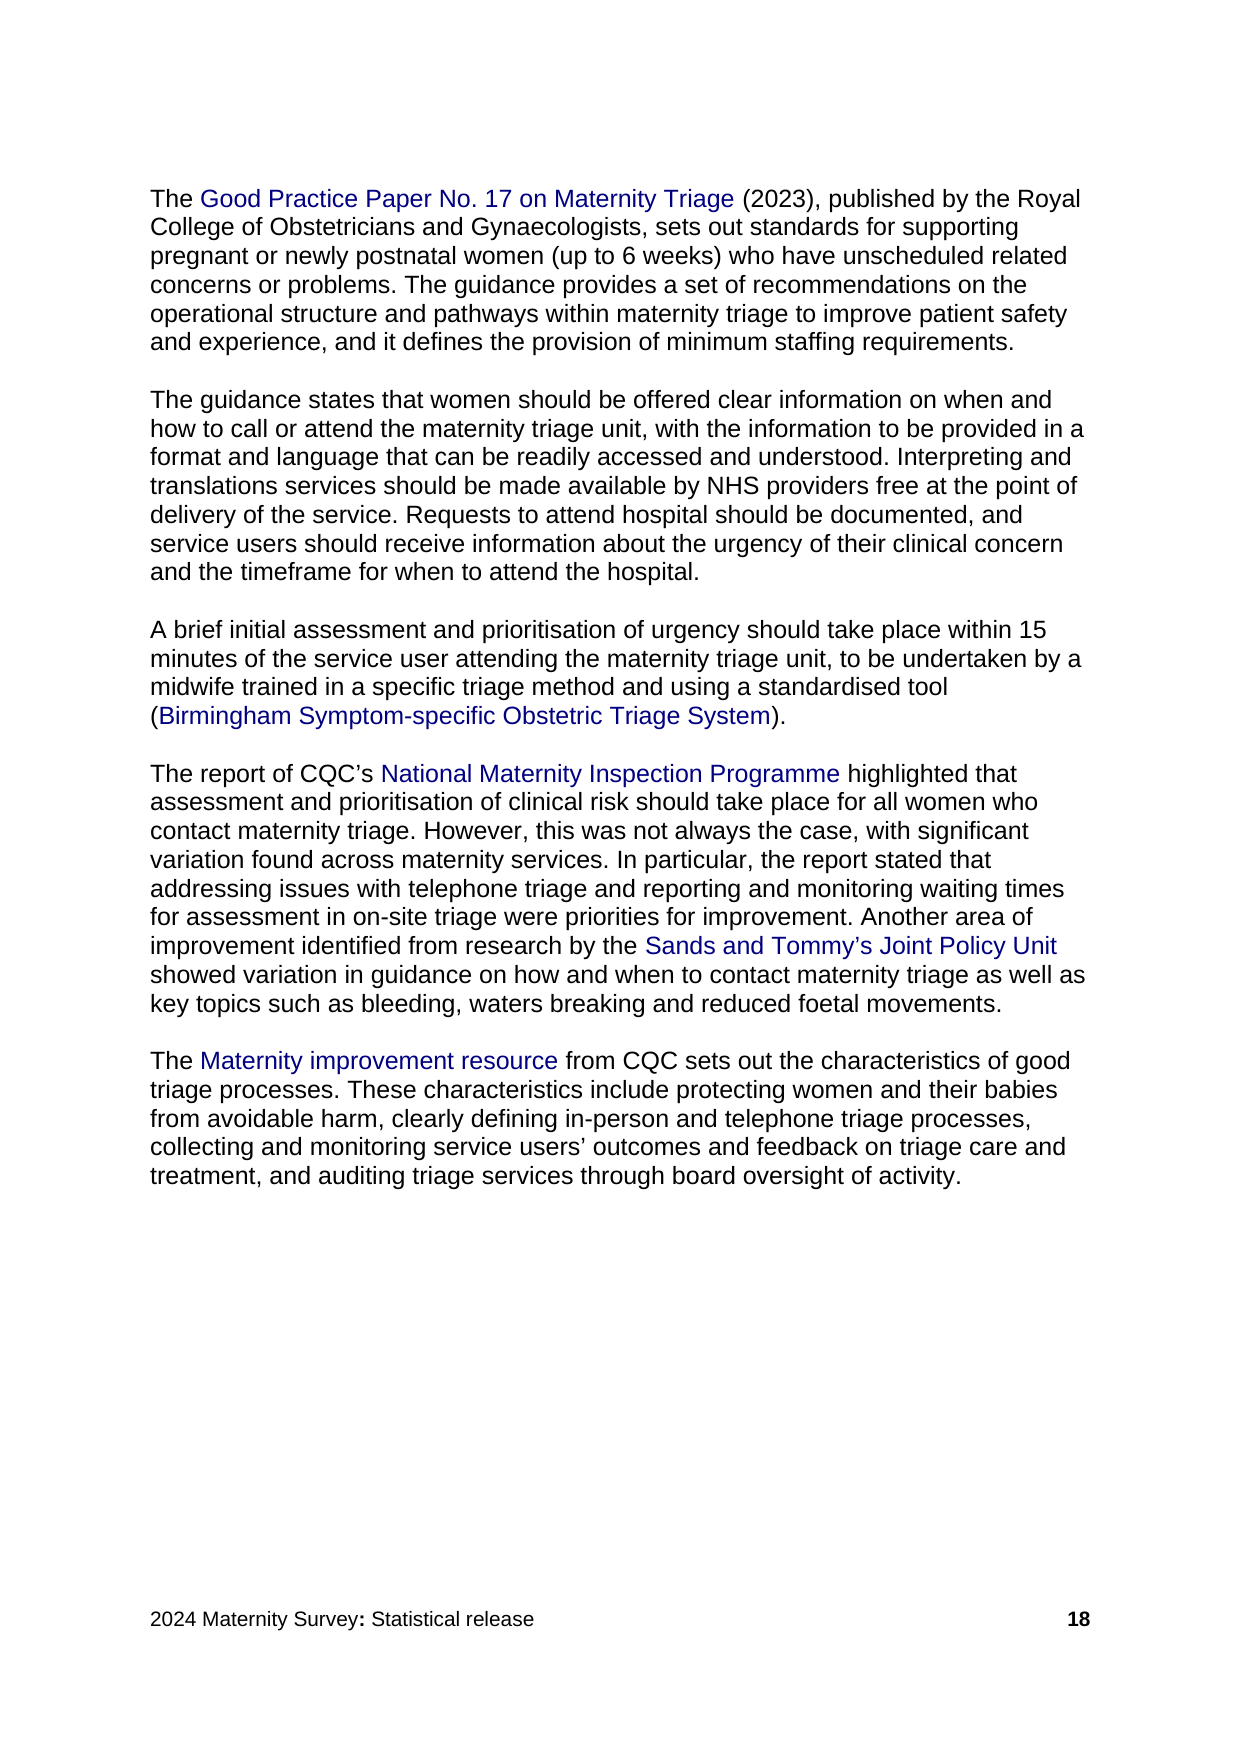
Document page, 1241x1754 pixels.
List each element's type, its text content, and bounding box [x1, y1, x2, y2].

text The Good Practice Paper No. 17 on Maternity Triage (2023), published by the Royal College of Obstetricians and Gynaecologists, sets out standards for supporting pregnant or newly postnatal women (up to 6 weeks) who have unscheduled related concerns or problems. The guidance provides a set of recommendations on the operational structure and pathways within maternity triage to improve patient safety and experience, and it defines the provision of minimum staffing requirements. [150, 183, 1090, 356]
text The Maternity improvement resource from CQC sets out the characteristics of good triage processes. These characteristics include protecting women and their babies from avoidable harm, clearly defining in-person and telephone triage processes, collecting and monitoring service users’ outcomes and feedback on triage care and treatment, and auditing triage services through board oversight of activity. [150, 1046, 1090, 1190]
text The report of CQC’s National Maternity Inspection Programme highlighted that assessment and prioritisation of clinical risk should take place for all women who contact maternity triage. However, this was not always the case, with significant variation found across maternity services. In particular, the report stated that addressing issues with telephone triage and reporting and monitoring waiting times for assessment in on-site triage were priorities for improvement. Another area of improvement identified from research by the Sands and Tommy’s Joint Policy Unit showed variation in guidance on how and when to contact maternity triage as well as key topics such as bleeding, waters breaking and reduced foetal movements. [150, 758, 1090, 1017]
text A brief initial assessment and prioritisation of urgency should take place within 15 minutes of the service user attending the maternity triage unit, to be undertaken by a midwife trained in a specific triage method and using a standardised tool (Birmingham Symptom-specific Obstetric Triage System). [150, 615, 1090, 730]
text The guidance states that women should be offered clear information on when and how to call or attend the maternity triage unit, with the information to be provided in a format and language that can be readily accessed and understood. Interpreting and translations services should be made available by NHS providers free at the point of delivery of the service. Requests to attend hospital should be documented, and service users should receive information about the urgency of their clinical concern and the timeframe for when to attend the hospital. [150, 385, 1090, 586]
